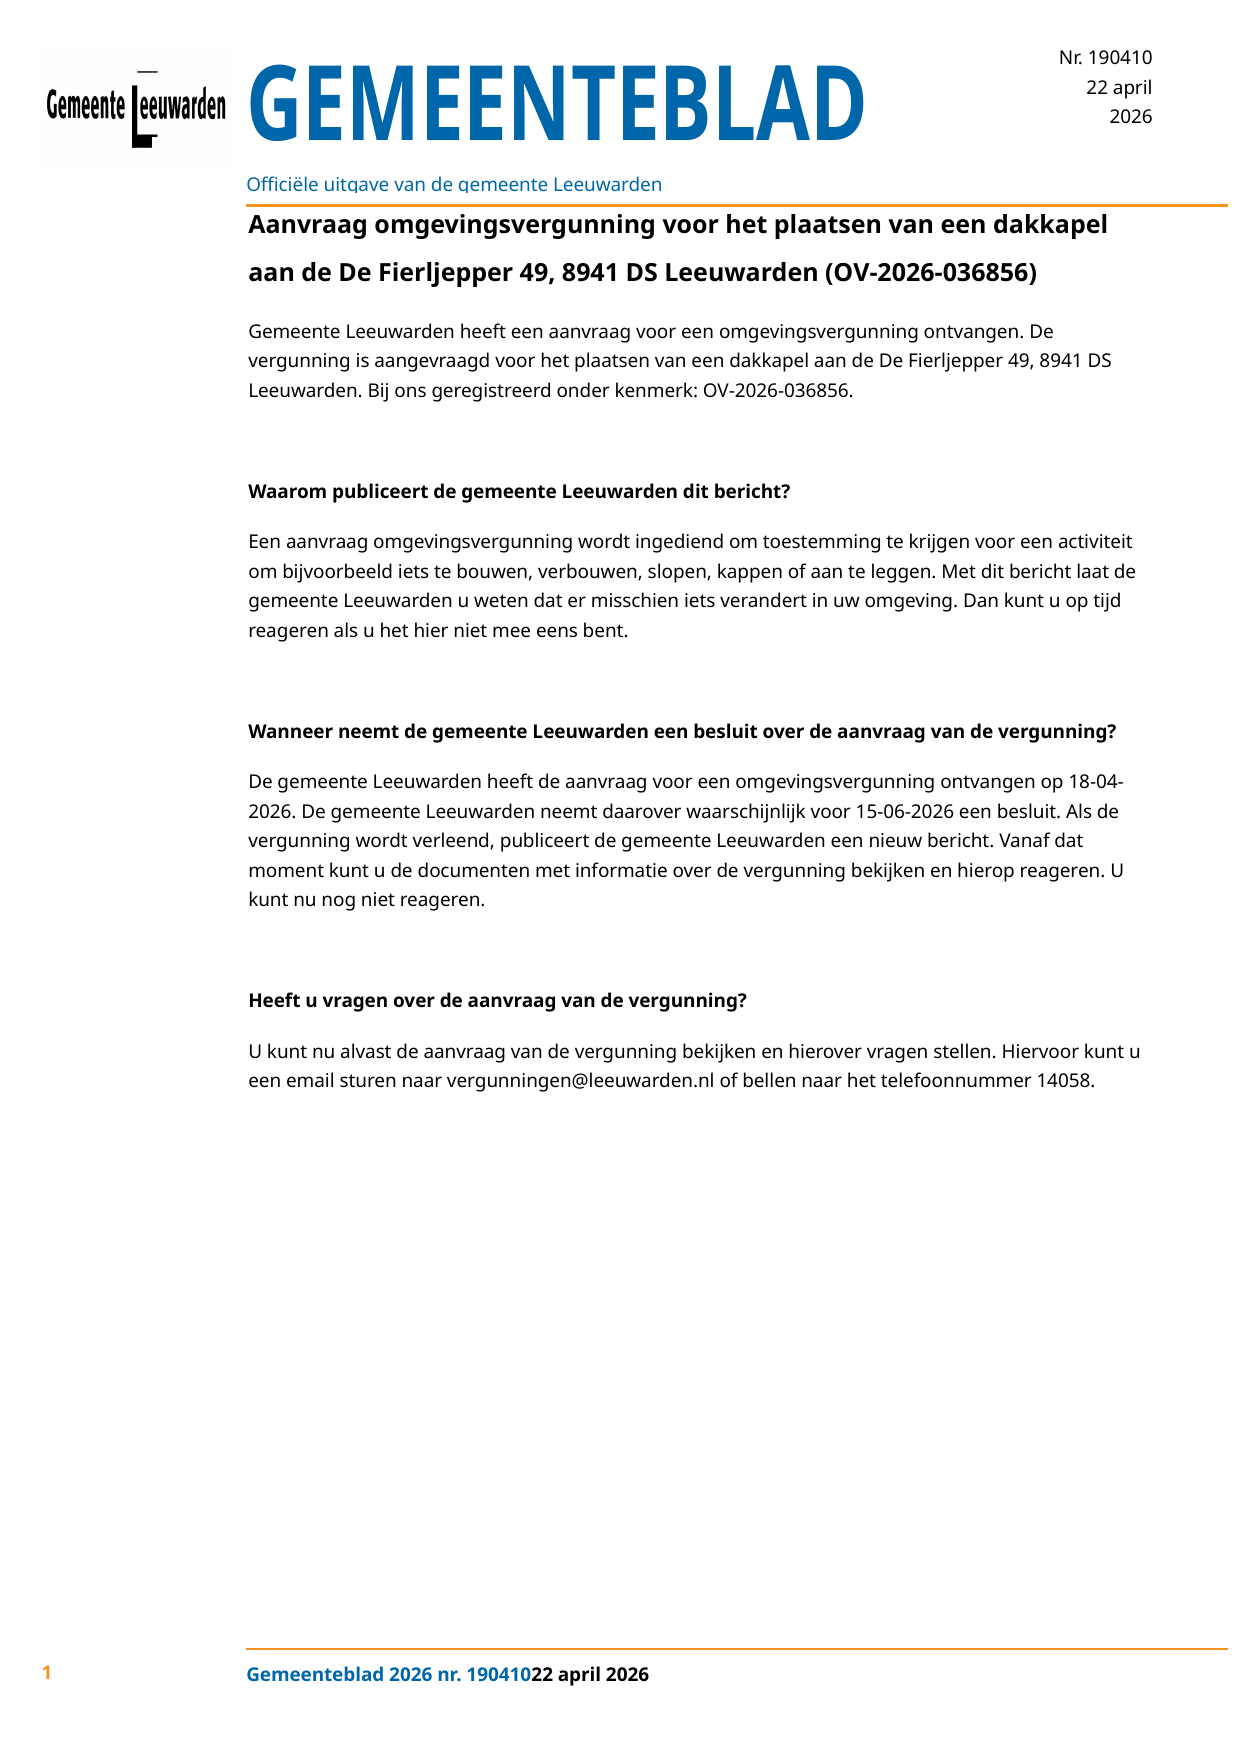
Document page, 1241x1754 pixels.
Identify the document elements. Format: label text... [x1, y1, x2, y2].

text Een aanvraag omgevingsvergunning wordt ingediend om toestemming te krijgen voor een activiteit om bijvoorbeeld iets te bouwen, verbouwen, slopen, kappen of aan te leggen. Met dit bericht laat de gemeente Leeuwarden u weten dat er misschien iets verandert in uw omgeving. Dan kunt u op tijd reageren als u het hier niet mee eens bent. [248, 528, 1152, 643]
text De gemeente Leeuwarden heeft de aanvraag voor een omgevingsvergunning ontvangen op 18-04-2026. De gemeente Leeuwarden neemt daarover waarschijnlijk voor 15-06-2026 een besluit. Als de vergunning wordt verleend, publiceert de gemeente Leeuwarden een nieuw bericht. Vanaf dat moment kunt u de documenten met informatie over de vergunning bekijken en hierop reageren. U kunt nu nog niet reageren. [248, 768, 1152, 912]
text Waarom publiceert de gemeente Leeuwarden dit bericht? [248, 478, 1152, 504]
text Heeft u vragen over de aanvraag van de vergunning? [248, 987, 1152, 1013]
text Wanneer neemt de gemeente Leeuwarden een besluit over de aanvraag van de vergunning? [248, 718, 1152, 744]
text Gemeente Leeuwarden heeft een aanvraag voor een omgevingsvergunning ontvangen. De vergunning is aangevraagd voor het plaatsen van een dakkapel aan de De Fierljepper 49, 8941 DS Leeuwarden. Bij ons geregistreerd onder kenmerk: OV-2026-036856. [248, 318, 1152, 403]
text Aanvraag omgevingsvergunning voor het plaatsen van een dakkapel aan de De Fierljepper 49, 8941 DS Leeuwarden (OV-2026-036856) [248, 207, 1152, 288]
text U kunt nu alvast de aanvraag van de vergunning bekijken en hierover vragen stellen. Hiervoor kunt u een email sturen naar vergunningen@leeuwarden.nl of bellen naar het telefoonnummer 14058. [248, 1038, 1152, 1093]
picture [41, 47, 231, 172]
